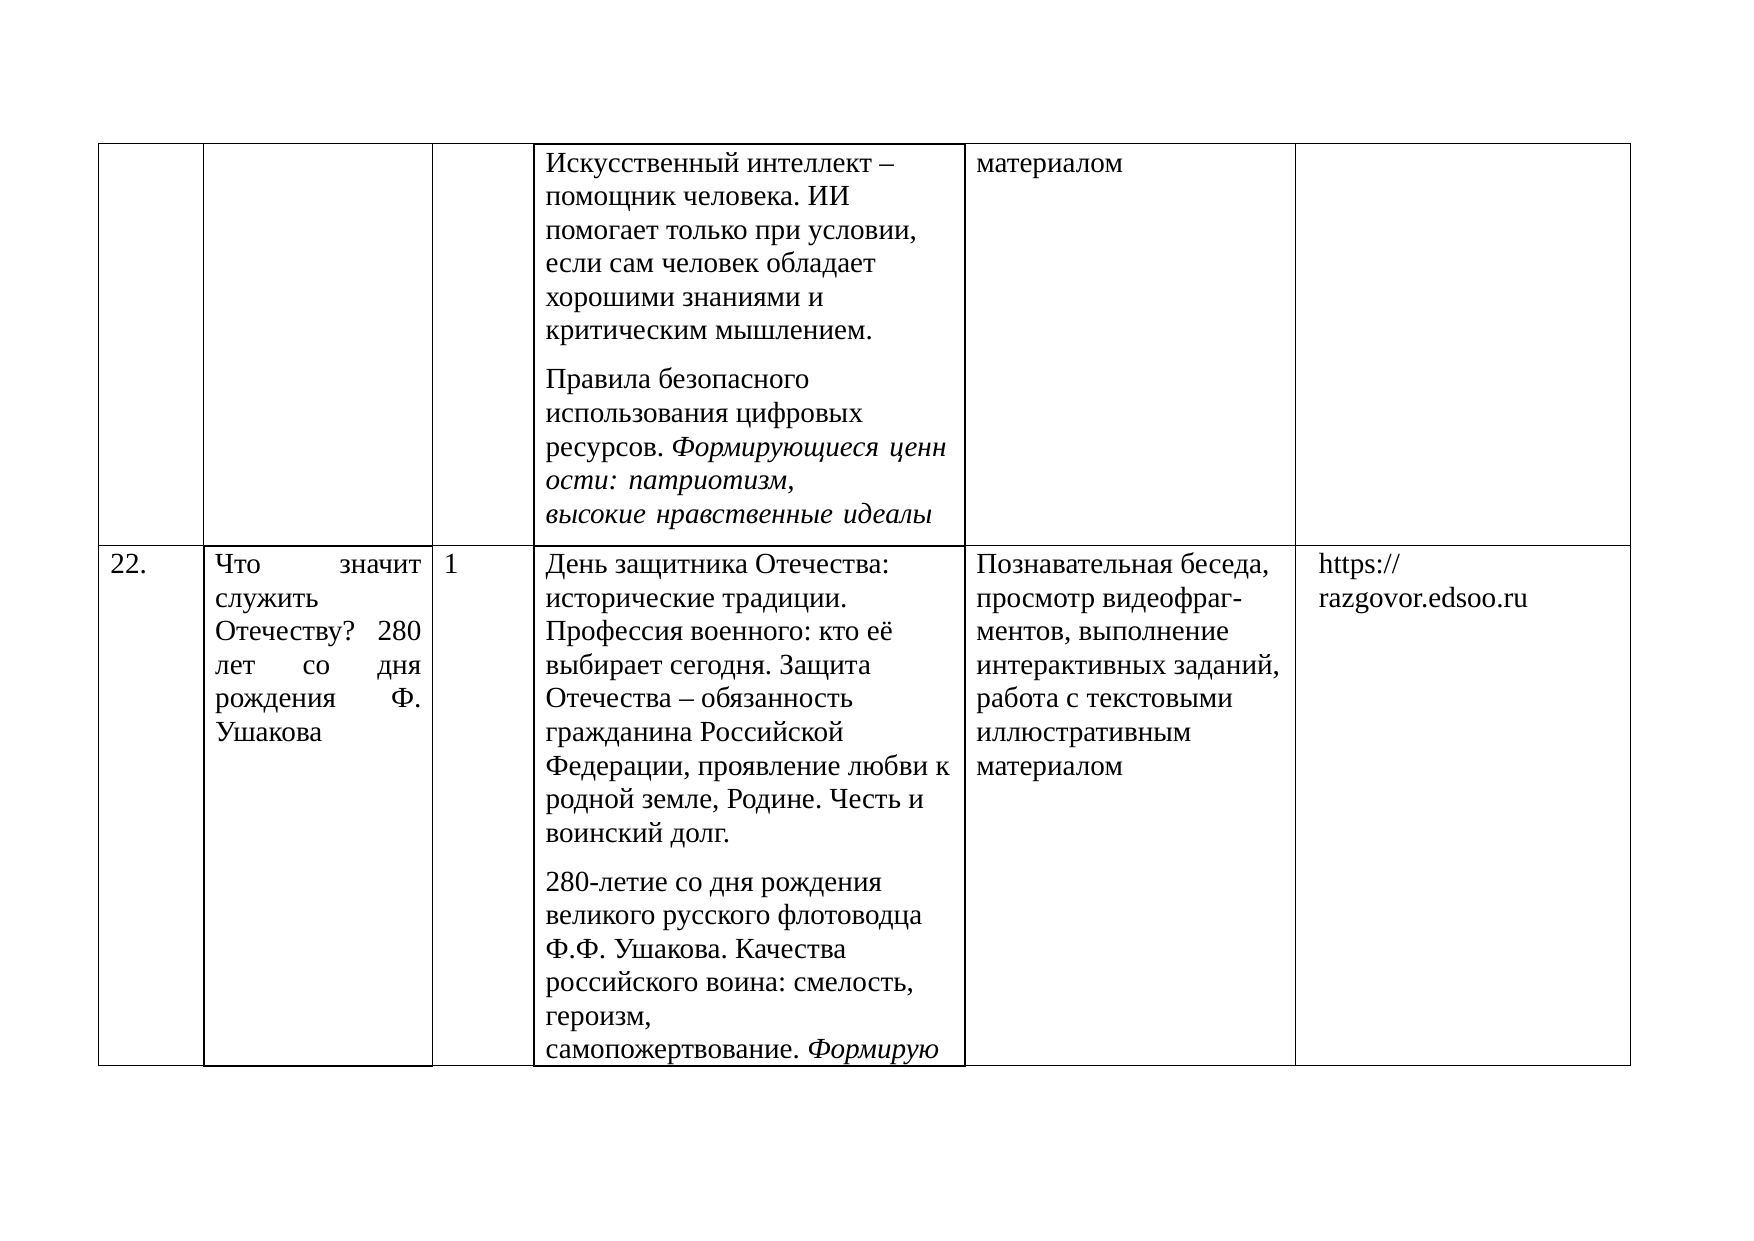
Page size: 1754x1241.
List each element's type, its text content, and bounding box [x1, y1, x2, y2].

table_cell 22. [99, 546, 203, 1065]
table_cell [1296, 144, 1630, 545]
table_cell [99, 144, 203, 545]
table_cell Искусственный интеллект – помощник человека. ИИ помогает только при условии, если сам человек обладает хорошими знаниями и критическим мышлением. Правила безопасного использования цифровых ресурсов. Формирующиеся ценности: патриотизм, высокие нравственные идеалы [535, 145, 964, 545]
table_cell Познавательная беседа, просмотр видеофраг-ментов, выполнение интерактивных заданий, работа с текстовыми иллюстративным материалом [966, 546, 1295, 1065]
table_cell https://razgovor.edsoo.ru [1296, 546, 1630, 1065]
table_cell [204, 144, 432, 545]
table_cell Что значит служить Отечеству? 280 лет со дня рождения Ф. Ушакова [205, 547, 432, 1065]
table_cell [433, 144, 533, 545]
table_cell материалом [966, 144, 1295, 545]
table_cell 1 [433, 546, 533, 1065]
table_cell День защитника Отечества: исторические традиции. Профессия военного: кто её выбирает сегодня. Защита Отечества – обязанность гражданина Российской Федерации, проявление любви к родной земле, Родине. Честь и воинский долг. 280-летие со дня рождения великого русского флотоводца Ф.Ф. Ушакова. Качества российского воина: смелость, героизм, самопожертвование. Формирую [535, 547, 964, 1065]
